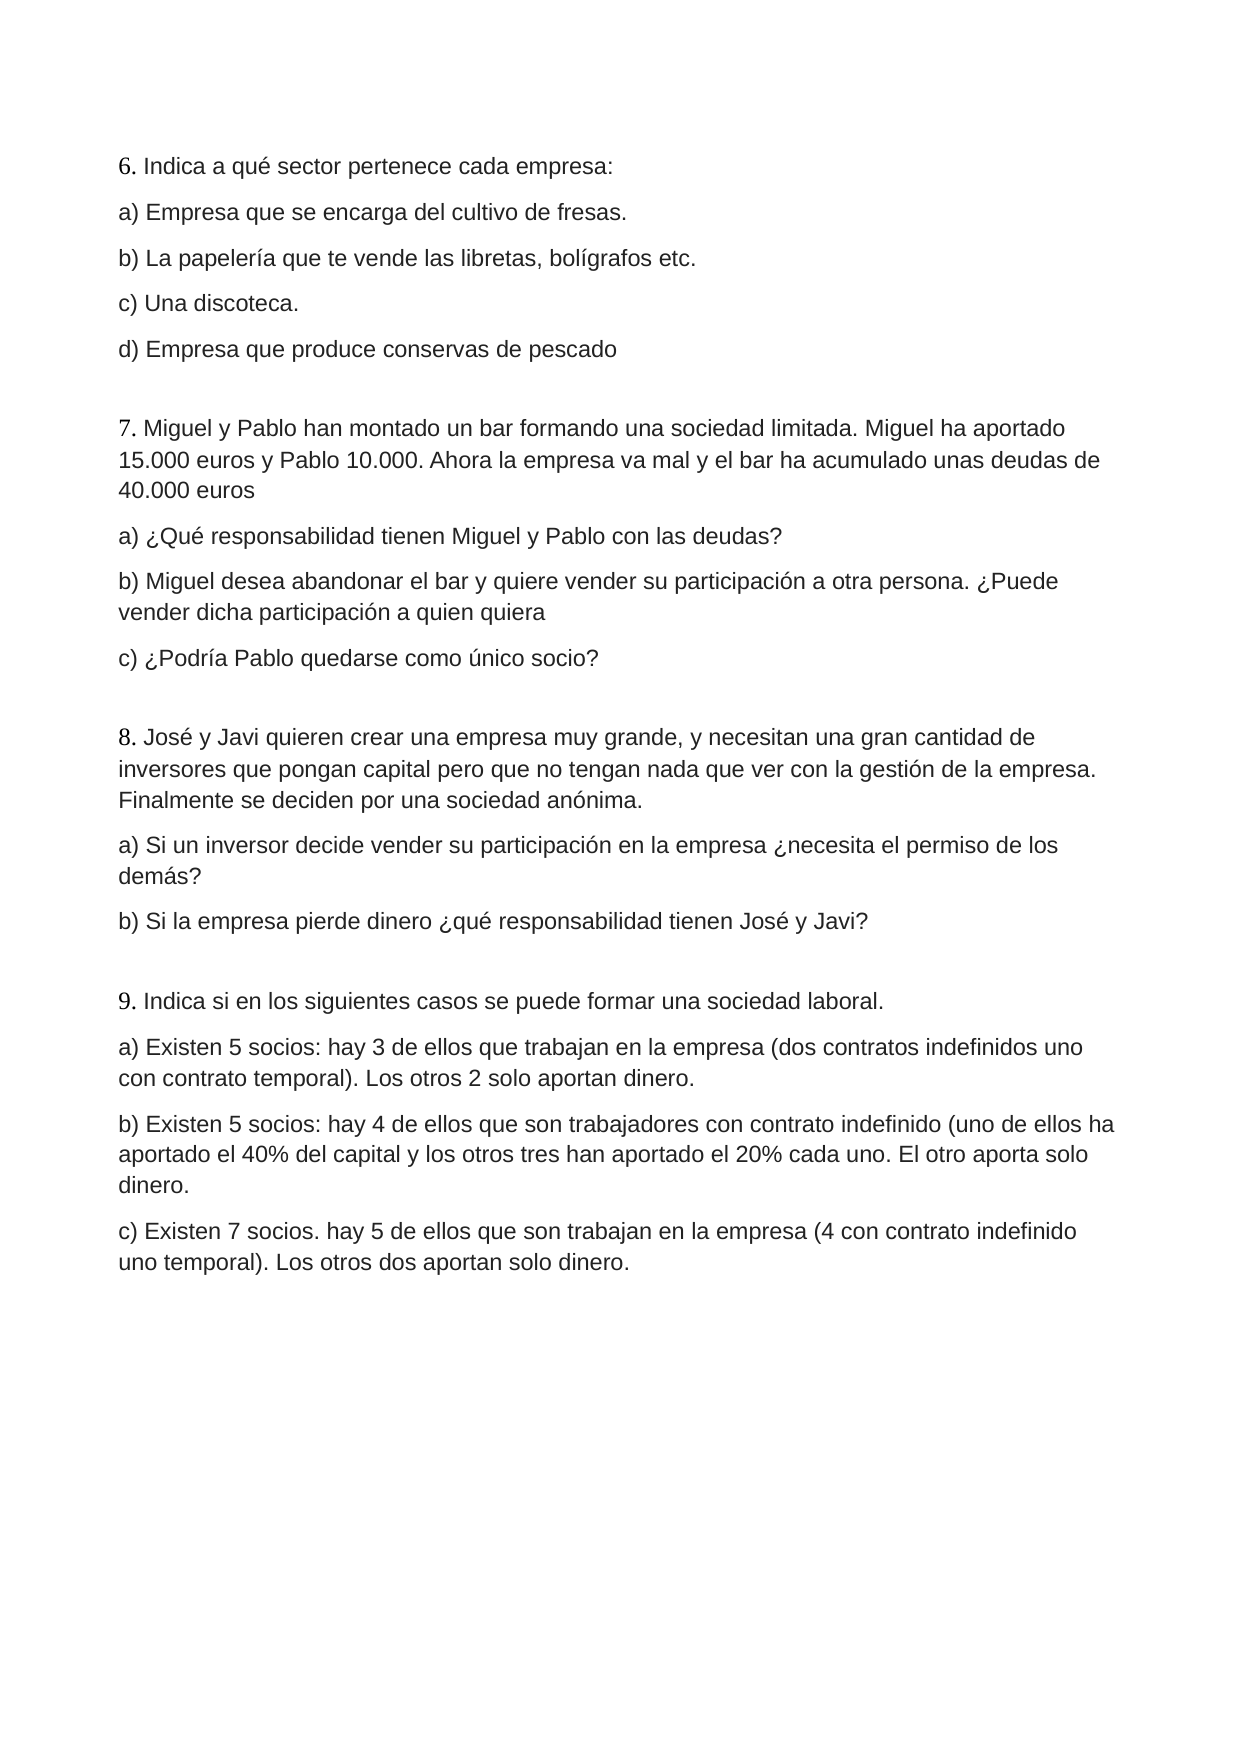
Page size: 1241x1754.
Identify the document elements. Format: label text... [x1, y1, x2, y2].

text b) La papelería que te vende las libretas, bolígrafos etc. [118, 244, 1122, 271]
text c) ¿Podría Pablo quedarse como único socio? [118, 644, 1122, 671]
text 8. José y Javi quieren crear una empresa muy grande, y necesitan una gran cantidad de inversores que pongan capital pero que no tengan nada que ver con la gestión de la empresa. Finalmente se deciden por una sociedad anónima. [118, 689, 1122, 813]
text 7. Miguel y Pablo han montado un bar formando una sociedad limitada. Miguel ha aportado 15.000 euros y Pablo 10.000. Ahora la empresa va mal y el bar ha acumulado unas deudas de 40.000 euros [118, 380, 1122, 504]
text b) Existen 5 socios: hay 4 de ellos que son trabajadores con contrato indefinido (uno de ellos ha aportado el 40% del capital y los otros tres han aportado el 20% cada uno. El otro aporta solo dinero. [118, 1110, 1122, 1198]
text a) ¿Qué responsabilidad tienen Miguel y Pablo con las deudas? [118, 522, 1122, 549]
text 9. Indica si en los siguientes casos se puede formar una sociedad laboral. [118, 953, 1122, 1015]
text b) Miguel desea abandonar el bar y quiere vender su participación a otra persona. ¿Puede vender dicha participación a quien quiera [118, 568, 1122, 626]
text a) Si un inversor decide vender su participación en la empresa ¿necesita el permiso de los demás? [118, 831, 1122, 889]
text b) Si la empresa pierde dinero ¿qué responsabilidad tienen José y Javi? [118, 908, 1122, 934]
text d) Empresa que produce conservas de pescado [118, 335, 1122, 362]
text a) Empresa que se encarga del cultivo de fresas. [118, 199, 1122, 226]
text 6. Indica a qué sector pertenece cada empresa: [118, 118, 1122, 180]
text c) Existen 7 socios. hay 5 de ellos que son trabajan en la empresa (4 con contrato indefinido uno temporal). Los otros dos aportan solo dinero. [118, 1217, 1122, 1275]
text c) Una discoteca. [118, 289, 1122, 316]
text a) Existen 5 socios: hay 3 de ellos que trabajan en la empresa (dos contratos indefinidos uno con contrato temporal). Los otros 2 solo aportan dinero. [118, 1034, 1122, 1091]
